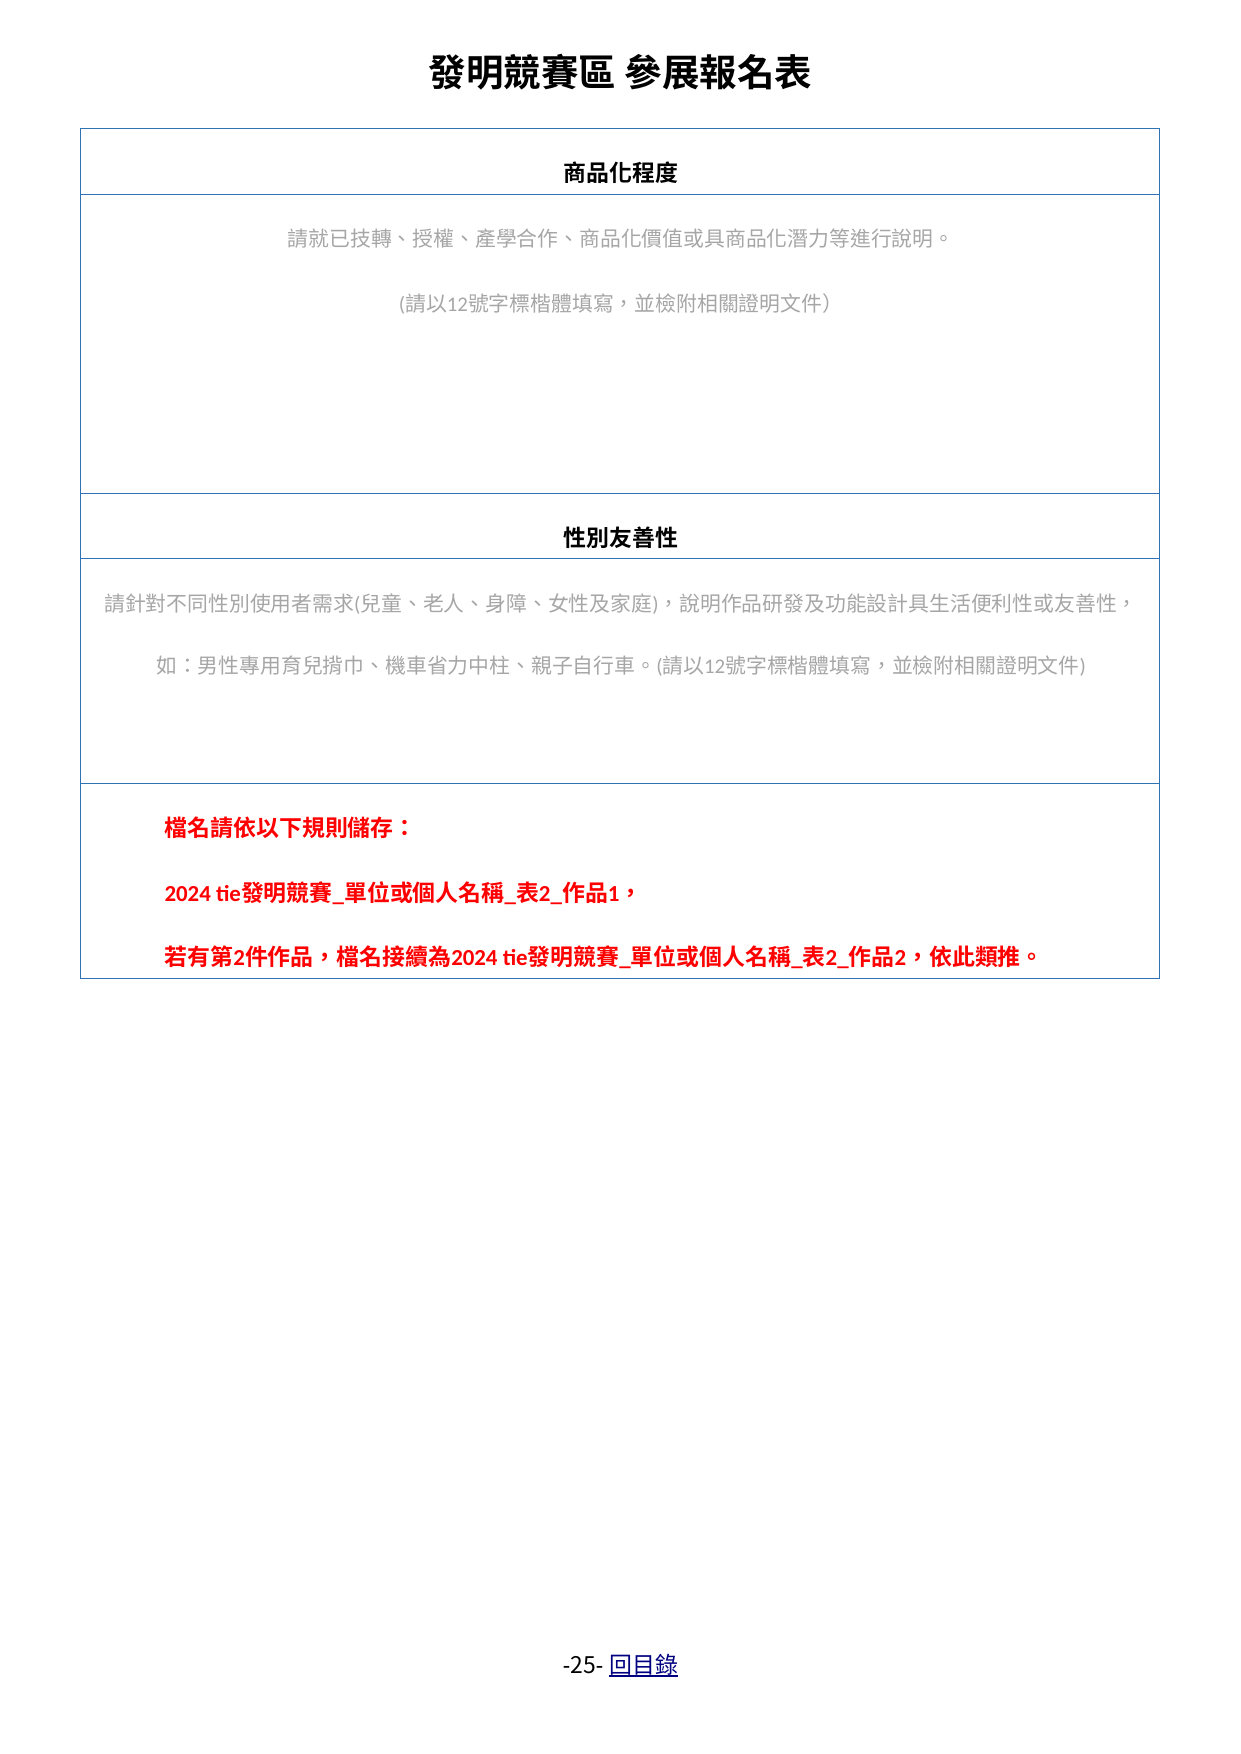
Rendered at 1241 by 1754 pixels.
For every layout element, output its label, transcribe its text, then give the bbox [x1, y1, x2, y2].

table_cell 請針對不同性別使用者需求(兒童、老人、身障、女性及家庭)，說明作品研發及功能設計具生活便利性或友善性，如：男性專用育兒揹巾、機車省力中柱、親子自行車。(請以12號字標楷體填寫，並檢附相關證明文件) [81, 559, 1159, 783]
table_cell 請就已技轉、授權、產學合作、商品化價值或具商品化潛力等進行說明。 (請以12號字標楷體填寫，並檢附相關證明文件） [81, 195, 1159, 493]
table_cell 商品化程度 [81, 129, 1159, 193]
table_cell 性別友善性 [81, 494, 1159, 558]
table_cell 檔名請依以下規則儲存： 2024 tie發明競賽_單位或個人名稱_表2_作品1， 若有第2件作品，檔名接續為2024 tie發明競賽_單位或個人名稱_表2_作品2，依此類推。 [81, 784, 1159, 978]
